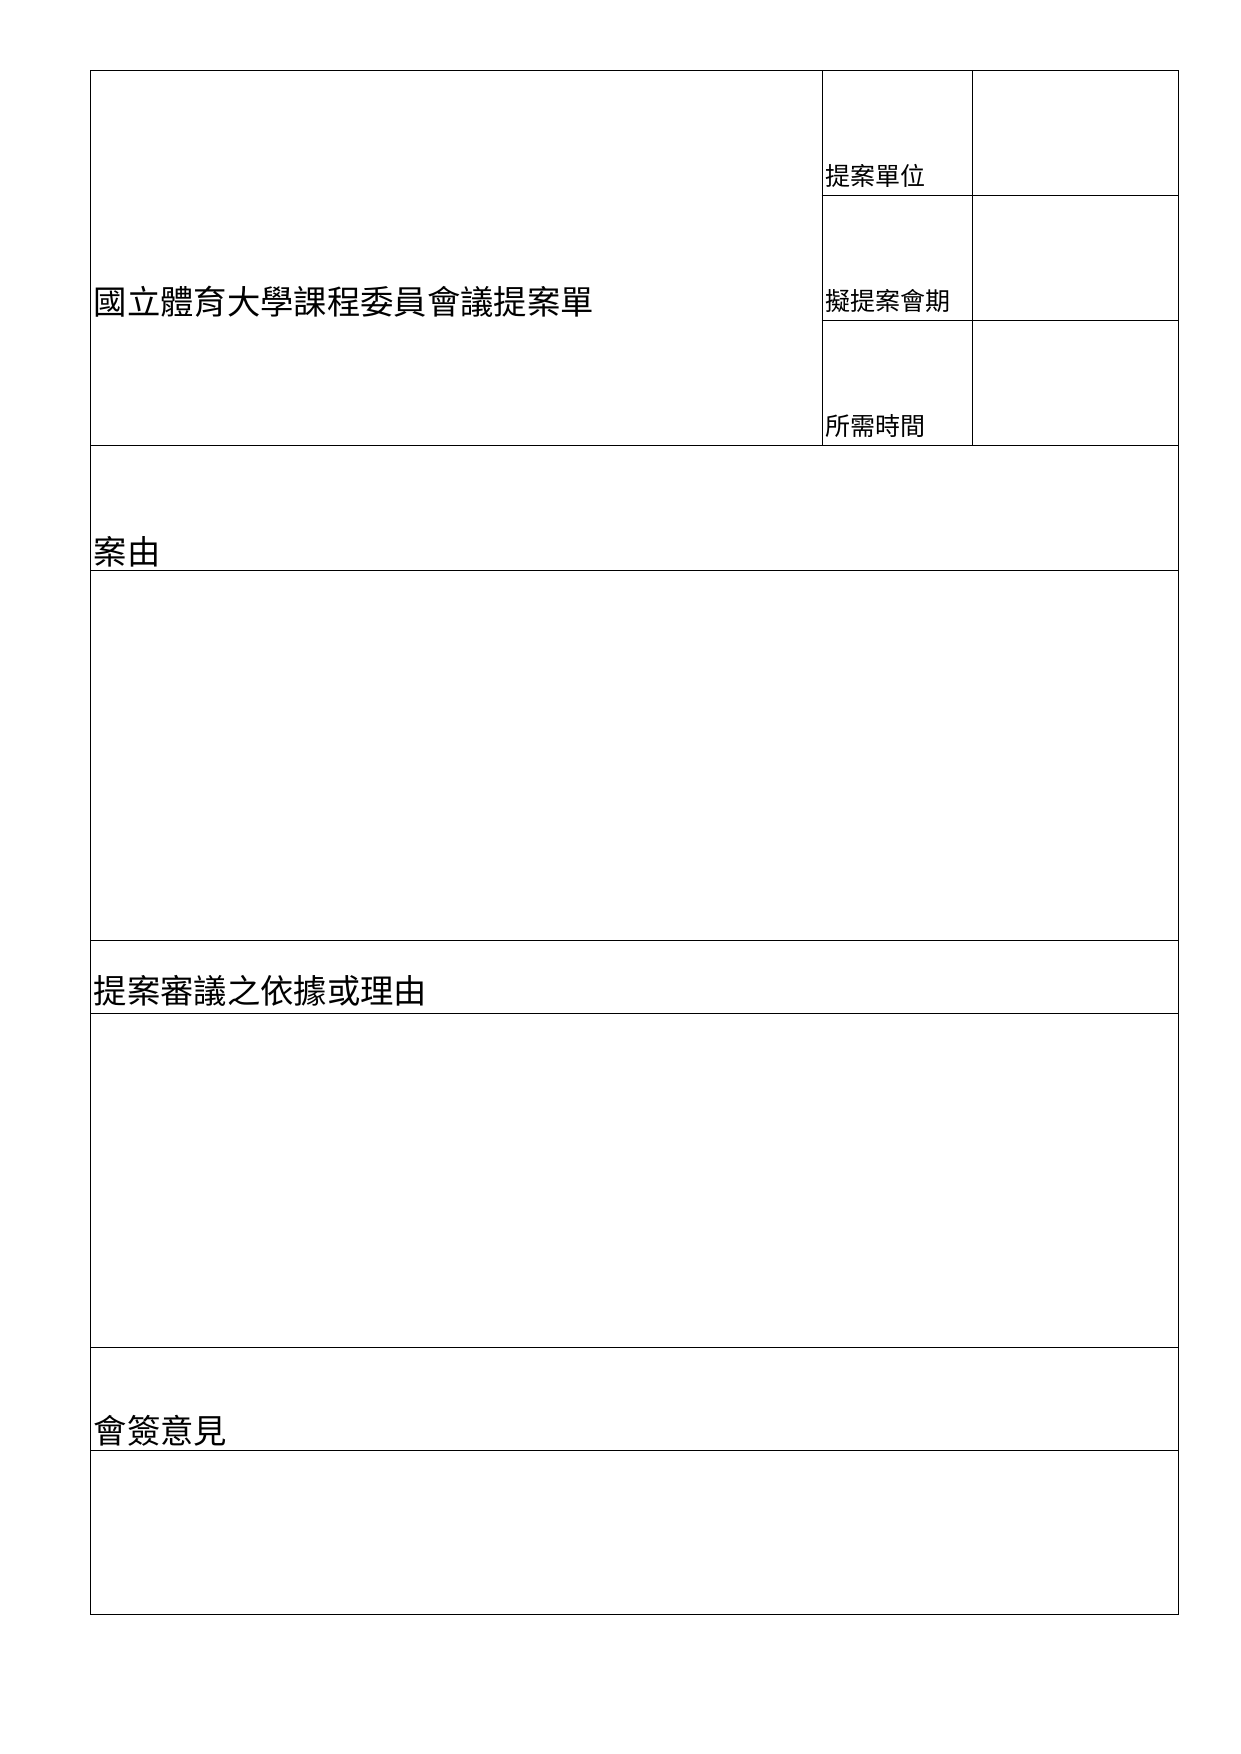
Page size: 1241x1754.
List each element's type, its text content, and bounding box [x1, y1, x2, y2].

table_header 國立體育大學課程委員會議提案單 [91, 71, 822, 445]
table_cell 提案審議之依據或理由 [91, 941, 1178, 1013]
table_cell 案由 [91, 446, 1178, 570]
table_cell [973, 321, 1178, 445]
table_cell [91, 571, 1178, 939]
table_cell 所需時間 [823, 321, 972, 445]
table_cell 會簽意見 [91, 1348, 1178, 1449]
table_header [973, 71, 1178, 195]
table_cell 擬提案會期 [823, 196, 972, 320]
table_header 提案單位 [823, 71, 972, 195]
table_cell [91, 1451, 1178, 1614]
table_cell [973, 196, 1178, 320]
table_cell [91, 1014, 1178, 1347]
